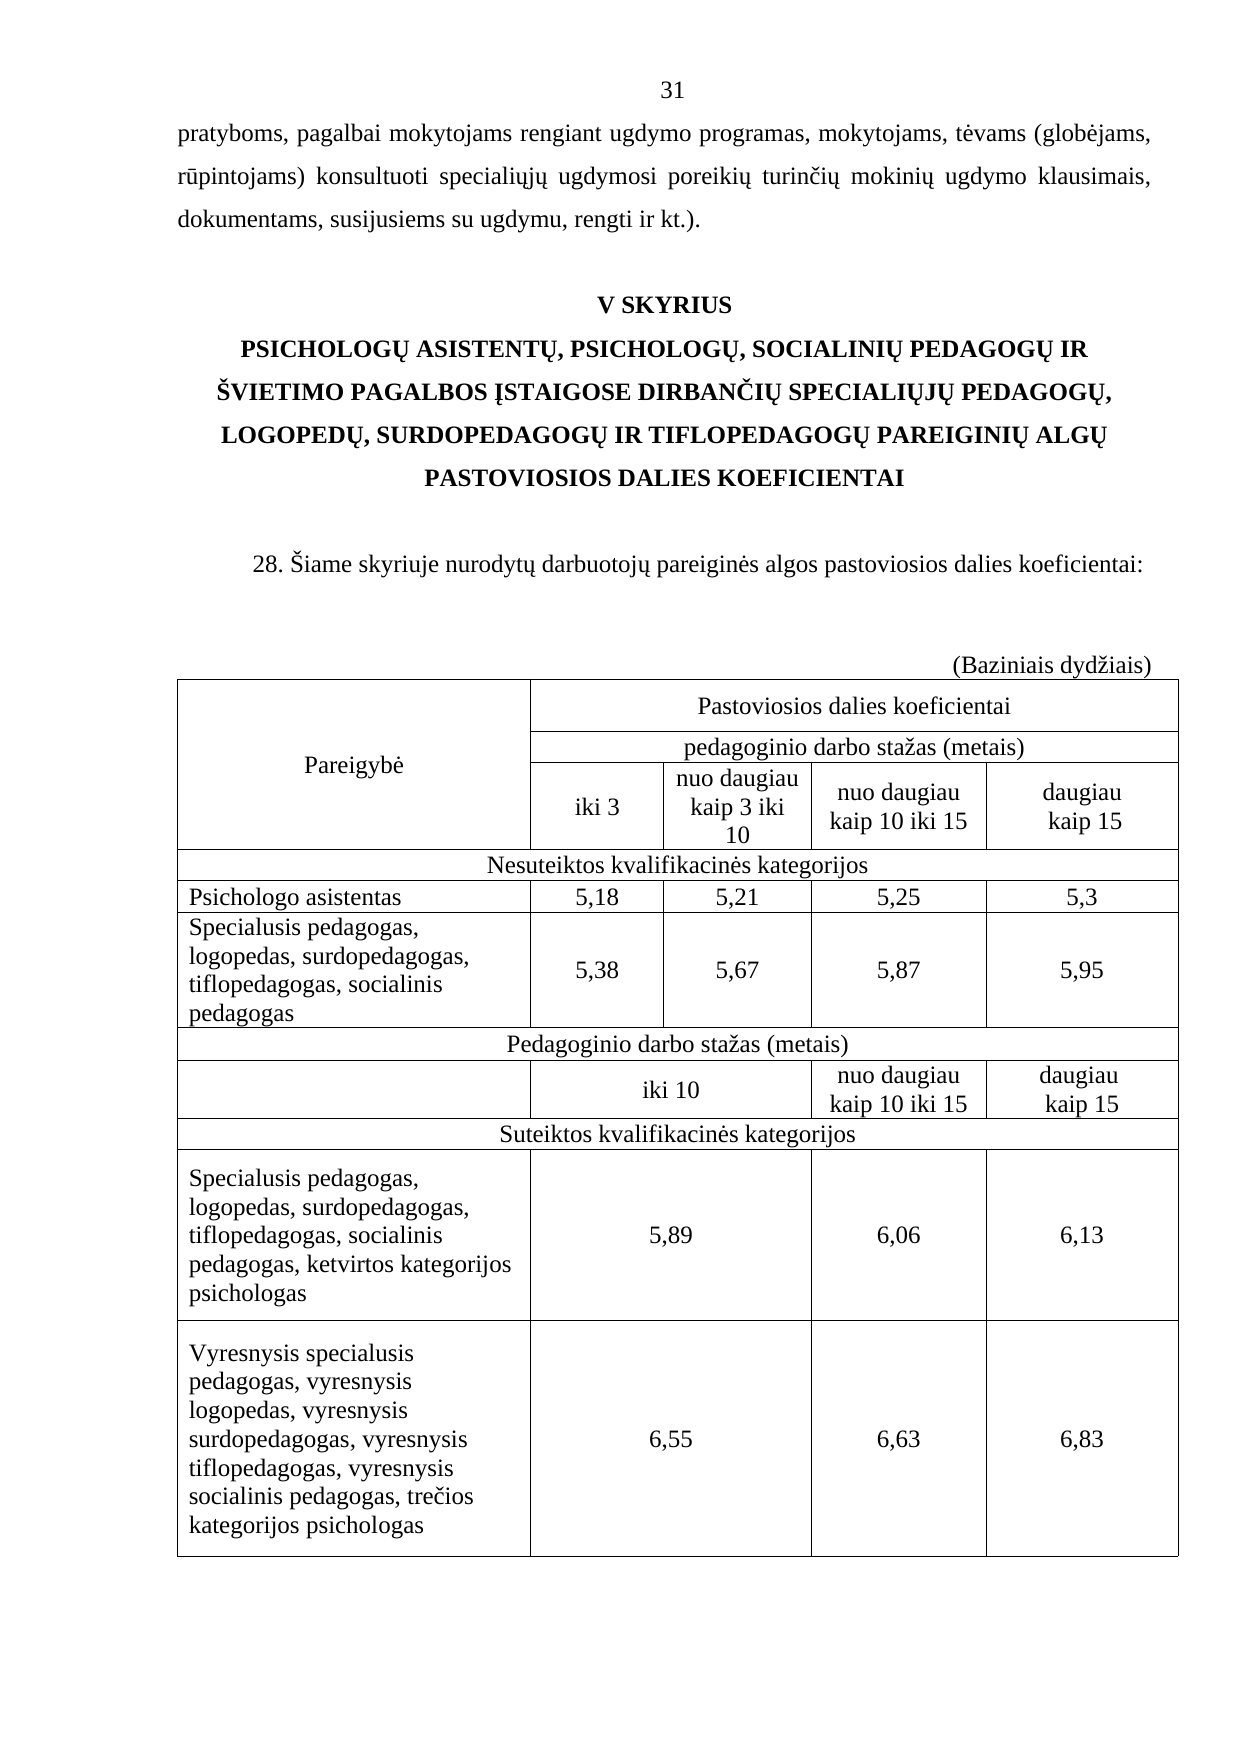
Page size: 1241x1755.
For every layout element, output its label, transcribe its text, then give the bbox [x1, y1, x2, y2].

table_cell 6,13 [987, 1150, 1178, 1320]
table_header Pareigybė [178, 680, 530, 849]
table_cell Specialusis pedagogas, logopedas, surdopedagogas, tiflopedagogas, socialinis pedagogas [178, 913, 530, 1027]
table_cell iki 3 [531, 763, 663, 849]
table_cell 5,89 [531, 1150, 811, 1320]
table_cell 5,25 [812, 881, 986, 912]
table_cell daugiau kaip 15 [987, 763, 1178, 849]
table_cell 5,87 [812, 913, 986, 1027]
text (Baziniais dydžiais) [177, 650, 1152, 679]
table_cell 6,83 [987, 1321, 1178, 1556]
table_cell 5,38 [531, 913, 663, 1027]
table_cell 6,06 [812, 1150, 986, 1320]
table_cell nuo daugiau kaip 10 iki 15 [812, 763, 986, 849]
text 28. Šiame skyriuje nurodytų darbuotojų pareiginės algos pastoviosios dalies koeficientai: [177, 549, 1152, 578]
table_cell Pedagoginio darbo stažas (metais) [178, 1028, 1178, 1060]
text V SKYRIUS [177, 291, 1152, 319]
table_cell 6,55 [531, 1321, 811, 1556]
table_cell daugiau kaip 15 [987, 1061, 1178, 1118]
table_cell Vyresnysis specialusis pedagogas, vyresnysis logopedas, vyresnysis surdopedagogas, vyresnysis tiflopedagogas, vyresnysis socialinis pedagogas, trečios kategorijos psichologas [178, 1321, 530, 1556]
table_cell 5,67 [664, 913, 811, 1027]
table_cell 5,95 [987, 913, 1178, 1027]
table_cell iki 10 [531, 1061, 811, 1118]
table_header Pastoviosios dalies koeficientai [531, 680, 1178, 731]
table_cell 5,21 [664, 881, 811, 912]
table_cell 5,3 [987, 881, 1178, 912]
table_cell pedagoginio darbo stažas (metais) [531, 732, 1178, 762]
table_cell 6,63 [812, 1321, 986, 1556]
text pratyboms, pagalbai mokytojams rengiant ugdymo programas, mokytojams, tėvams (globėjams, rūpintojams) konsultuoti specialiųjų ugdymosi poreikių turinčių mokinių ugdymo klausimais, dokumentams, susijusiems su ugdymu, rengti ir kt.). [177, 118, 1152, 233]
table_cell [178, 1061, 530, 1118]
table_cell Psichologo asistentas [178, 881, 530, 912]
text PSICHOLOGŲ ASISTENTŲ, PSICHOLOGŲ, SOCIALINIŲ PEDAGOGŲ IR ŠVIETIMO PAGALBOS ĮSTAIGOSE DIRBANČIŲ SPECIALIŲJŲ PEDAGOGŲ, LOGOPEDŲ, SURDOPEDAGOGŲ IR TIFLOPEDAGOGŲ PAREIGINIŲ ALGŲ PASTOVIOSIOS DALIES KOEFICIENTAI [177, 334, 1152, 492]
table_cell Nesuteiktos kvalifikacinės kategorijos [178, 850, 1178, 880]
table_cell nuo daugiau kaip 10 iki 15 [812, 1061, 986, 1118]
table_cell Specialusis pedagogas, logopedas, surdopedagogas, tiflopedagogas, socialinis pedagogas, ketvirtos kategorijos psichologas [178, 1150, 530, 1320]
table_cell 5,18 [531, 881, 663, 912]
table_cell nuo daugiau kaip 3 iki 10 [664, 763, 811, 849]
table_cell Suteiktos kvalifikacinės kategorijos [178, 1119, 1178, 1149]
